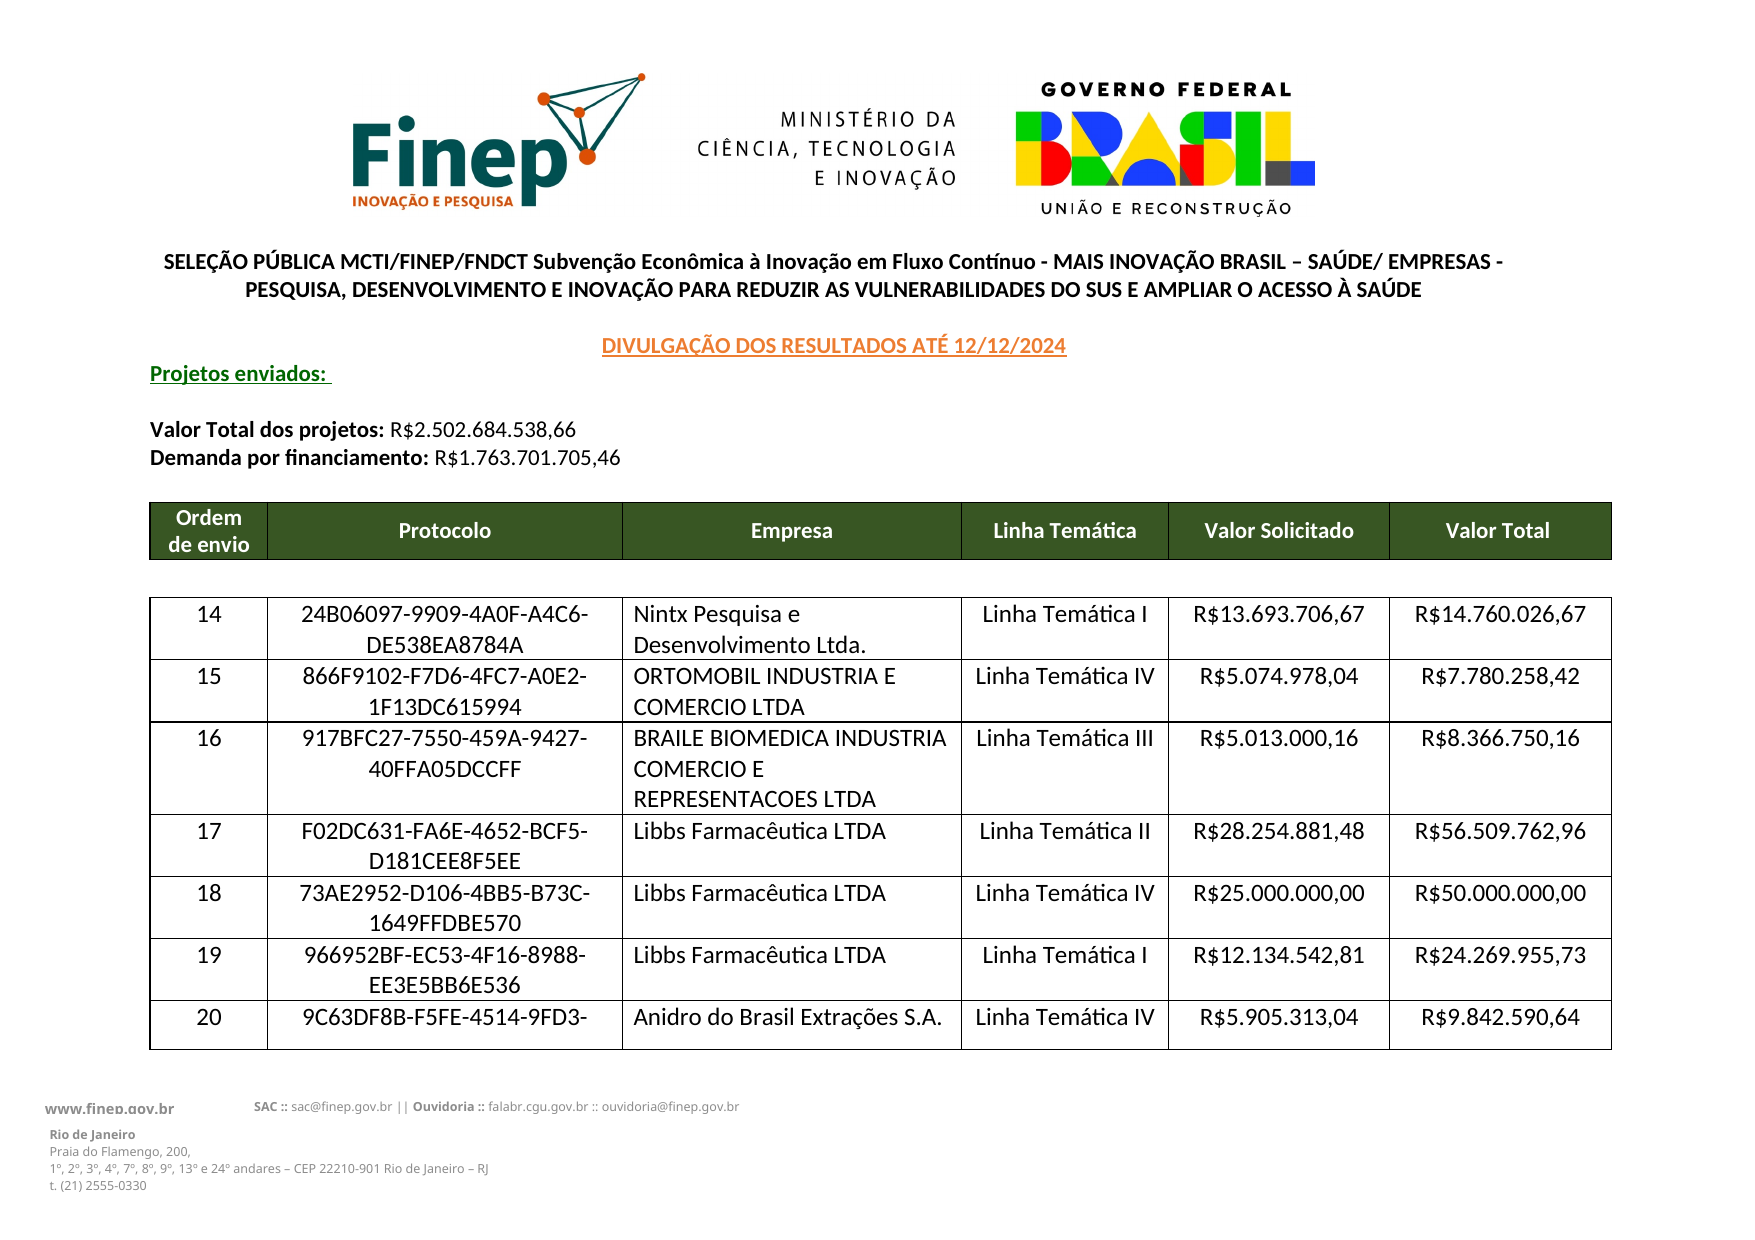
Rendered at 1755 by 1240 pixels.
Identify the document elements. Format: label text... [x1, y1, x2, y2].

table_cell R$5.013.000,16 [1169, 723, 1389, 814]
table_cell Linha Temática I [962, 598, 1168, 659]
table_cell R$13.693.706,67 [1169, 598, 1389, 659]
table_cell Linha Temática III [962, 723, 1168, 814]
table_cell Libbs Farmacêutica LTDA [623, 877, 961, 938]
table_cell BRAILE BIOMEDICA INDUSTRIA COMERCIO E REPRESENTACOES LTDA [623, 723, 961, 814]
table_cell 20 [151, 1001, 267, 1049]
table_cell 14 [151, 598, 267, 659]
table_cell F02DC631-FA6E-4652-BCF5-D181CEE8F5EE [268, 815, 622, 876]
table_cell 24B06097-9909-4A0F-A4C6-DE538EA8784A [268, 598, 622, 659]
table_cell R$14.760.026,67 [1390, 598, 1611, 659]
table_cell R$50.000.000,00 [1390, 877, 1611, 938]
table_cell 18 [151, 877, 267, 938]
table_cell 16 [151, 723, 267, 814]
table_cell R$5.905.313,04 [1169, 1001, 1389, 1049]
table_cell 17 [151, 815, 267, 876]
table_cell R$12.134.542,81 [1169, 939, 1389, 1000]
table_cell Linha Temática IV [962, 1001, 1168, 1049]
table_cell R$9.842.590,64 [1390, 1001, 1611, 1049]
table_cell 917BFC27-7550-459A-9427-40FFA05DCCFF [268, 723, 622, 814]
table_cell Libbs Farmacêutica LTDA [623, 939, 961, 1000]
table_cell 9C63DF8B-F5FE-4514-9FD3- [268, 1001, 622, 1049]
table_cell R$24.269.955,73 [1390, 939, 1611, 1000]
table_cell Linha Temática IV [962, 660, 1168, 721]
table_cell 966952BF-EC53-4F16-8988-EE3E5BB6E536 [268, 939, 622, 1000]
table_cell Linha Temática I [962, 939, 1168, 1000]
table_cell 15 [151, 660, 267, 721]
table_cell R$5.074.978,04 [1169, 660, 1389, 721]
table_cell Anidro do Brasil Extrações S.A. [623, 1001, 961, 1049]
table_cell 866F9102-F7D6-4FC7-A0E2-1F13DC615994 [268, 660, 622, 721]
table_cell Linha Temática IV [962, 877, 1168, 938]
table_cell R$7.780.258,42 [1390, 660, 1611, 721]
table_cell ORTOMOBIL INDUSTRIA E COMERCIO LTDA [623, 660, 961, 721]
table_cell Nintx Pesquisa e Desenvolvimento Ltda. [623, 598, 961, 659]
table_cell Libbs Farmacêutica LTDA [623, 815, 961, 876]
table_cell R$28.254.881,48 [1169, 815, 1389, 876]
table_cell 19 [151, 939, 267, 1000]
table_cell Linha Temática II [962, 815, 1168, 876]
table_cell R$56.509.762,96 [1390, 815, 1611, 876]
table_cell 73AE2952-D106-4BB5-B73C-1649FFDBE570 [268, 877, 622, 938]
table_cell R$8.366.750,16 [1390, 723, 1611, 814]
table_cell R$25.000.000,00 [1169, 877, 1389, 938]
